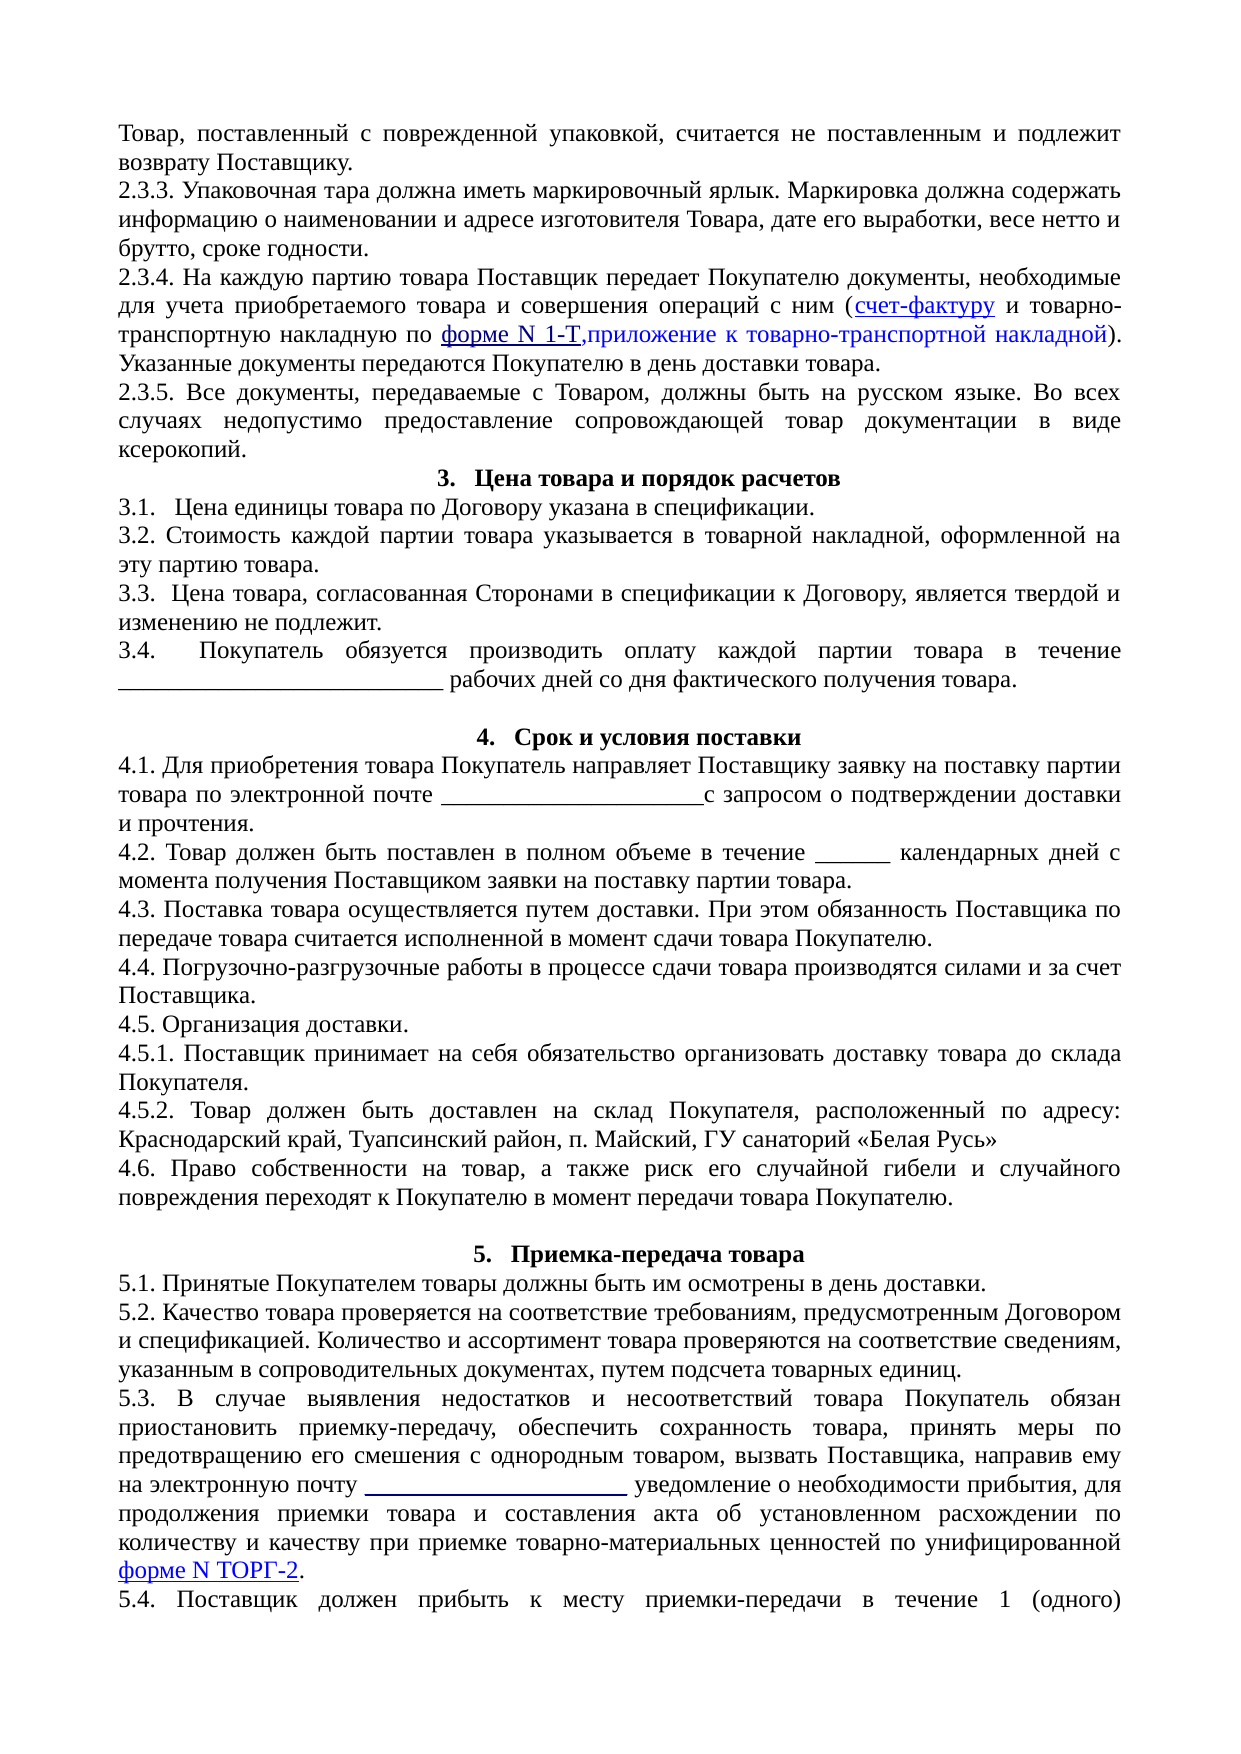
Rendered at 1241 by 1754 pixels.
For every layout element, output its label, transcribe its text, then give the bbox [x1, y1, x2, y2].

text 2.3.3. Упаковочная тара должна иметь маркировочный ярлык. Маркировка должна содержать информацию о наименовании и адресе изготовителя Товара, дате его выработки, весе нетто и брутто, сроке годности. [118, 176, 1122, 262]
text 4.1. Для приобретения товара Покупатель направляет Поставщику заявку на поставку партии товара по электронной почте _____________________с запросом о подтверждении доставки и прочтения. [118, 751, 1122, 837]
text 4.6. Право собственности на товар, а также риск его случайной гибели и случайного повреждения переходят к Покупателю в момент передачи товара Покупателю. [118, 1153, 1122, 1211]
text 4.3. Поставка товара осуществляется путем доставки. При этом обязанность Поставщика по передаче товара считается исполненной в момент сдачи товара Покупателю. [118, 894, 1122, 952]
text 5.2. Качество товара проверяется на соответствие требованиям, предусмотренным Договором и спецификацией. Количество и ассортимент товара проверяются на соответствие сведениям, указанным в сопроводительных документах, путем подсчета товарных единиц. [118, 1297, 1122, 1383]
text 5.1. Принятые Покупателем товары должны быть им осмотрены в день доставки. [118, 1268, 1122, 1297]
text 3.1. Цена единицы товара по Договору указана в спецификации. [118, 492, 1122, 521]
text 4.2. Товар должен быть поставлен в полном объеме в течение ______ календарных дней с момента получения Поставщиком заявки на поставку партии товара. [118, 837, 1122, 894]
list Приемка-передача товара [156, 1239, 1122, 1268]
text 4.5. Организация доставки. [118, 1009, 1122, 1038]
text 5.4. Поставщик должен прибыть к месту приемки-передачи в течение 1 (одного) [118, 1584, 1122, 1613]
list Срок и условия поставки [156, 722, 1122, 751]
text 3.4. Покупатель обязуется производить оплату каждой партии товара в течение __________________________ рабочих дней со дня фактического получения товара. [118, 636, 1122, 693]
text 4.5.1. Поставщик принимает на себя обязательство организовать доставку товара до склада Покупателя. [118, 1038, 1122, 1096]
text 5.3. В случае выявления недостатков и несоответствий товара Покупатель обязан приостановить приемку-передачу, обеспечить сохранность товара, принять меры по предотвращению его смешения с однородным товаром, вызвать Поставщика, направив ему на электронную почту _____________________ уведомление о необходимости прибытия, для продолжения приемки товара и составления акта об установленном расхождении по количеству и качеству при приемке товарно-материальных ценностей по унифицированной форме N ТОРГ-2. [118, 1383, 1122, 1584]
text 2.3.5. Все документы, передаваемые с Товаром, должны быть на русском языке. Во всех случаях недопустимо предоставление сопровождающей товар документации в виде ксерокопий. [118, 377, 1122, 463]
text 4.5.2. Товар должен быть доставлен на склад Покупателя, расположенный по адресу: Краснодарский край, Туапсинский район, п. Майский, ГУ санаторий «Белая Русь» [118, 1096, 1122, 1153]
text Товар, поставленный с поврежденной упаковкой, считается не поставленным и подлежит возврату Поставщику. [118, 118, 1122, 176]
text 2.3.4. На каждую партию товара Поставщик передает Покупателю документы, необходимые для учета приобретаемого товара и совершения операций с ним (счет-фактуру и товарно-транспортную накладную по форме N 1-Т,приложение к товарно-транспортной накладной). Указанные документы передаются Покупателю в день доставки товара. [118, 262, 1122, 377]
text 4.4. Погрузочно-разгрузочные работы в процессе сдачи товара производятся силами и за счет Поставщика. [118, 952, 1122, 1009]
text 3.3. Цена товара, согласованная Сторонами в спецификации к Договору, является твердой и изменению не подлежит. [118, 578, 1122, 636]
text 3.2. Стоимость каждой партии товара указывается в товарной накладной, оформленной на эту партию товара. [118, 521, 1122, 578]
list Цена товара и порядок расчетов [156, 463, 1122, 492]
